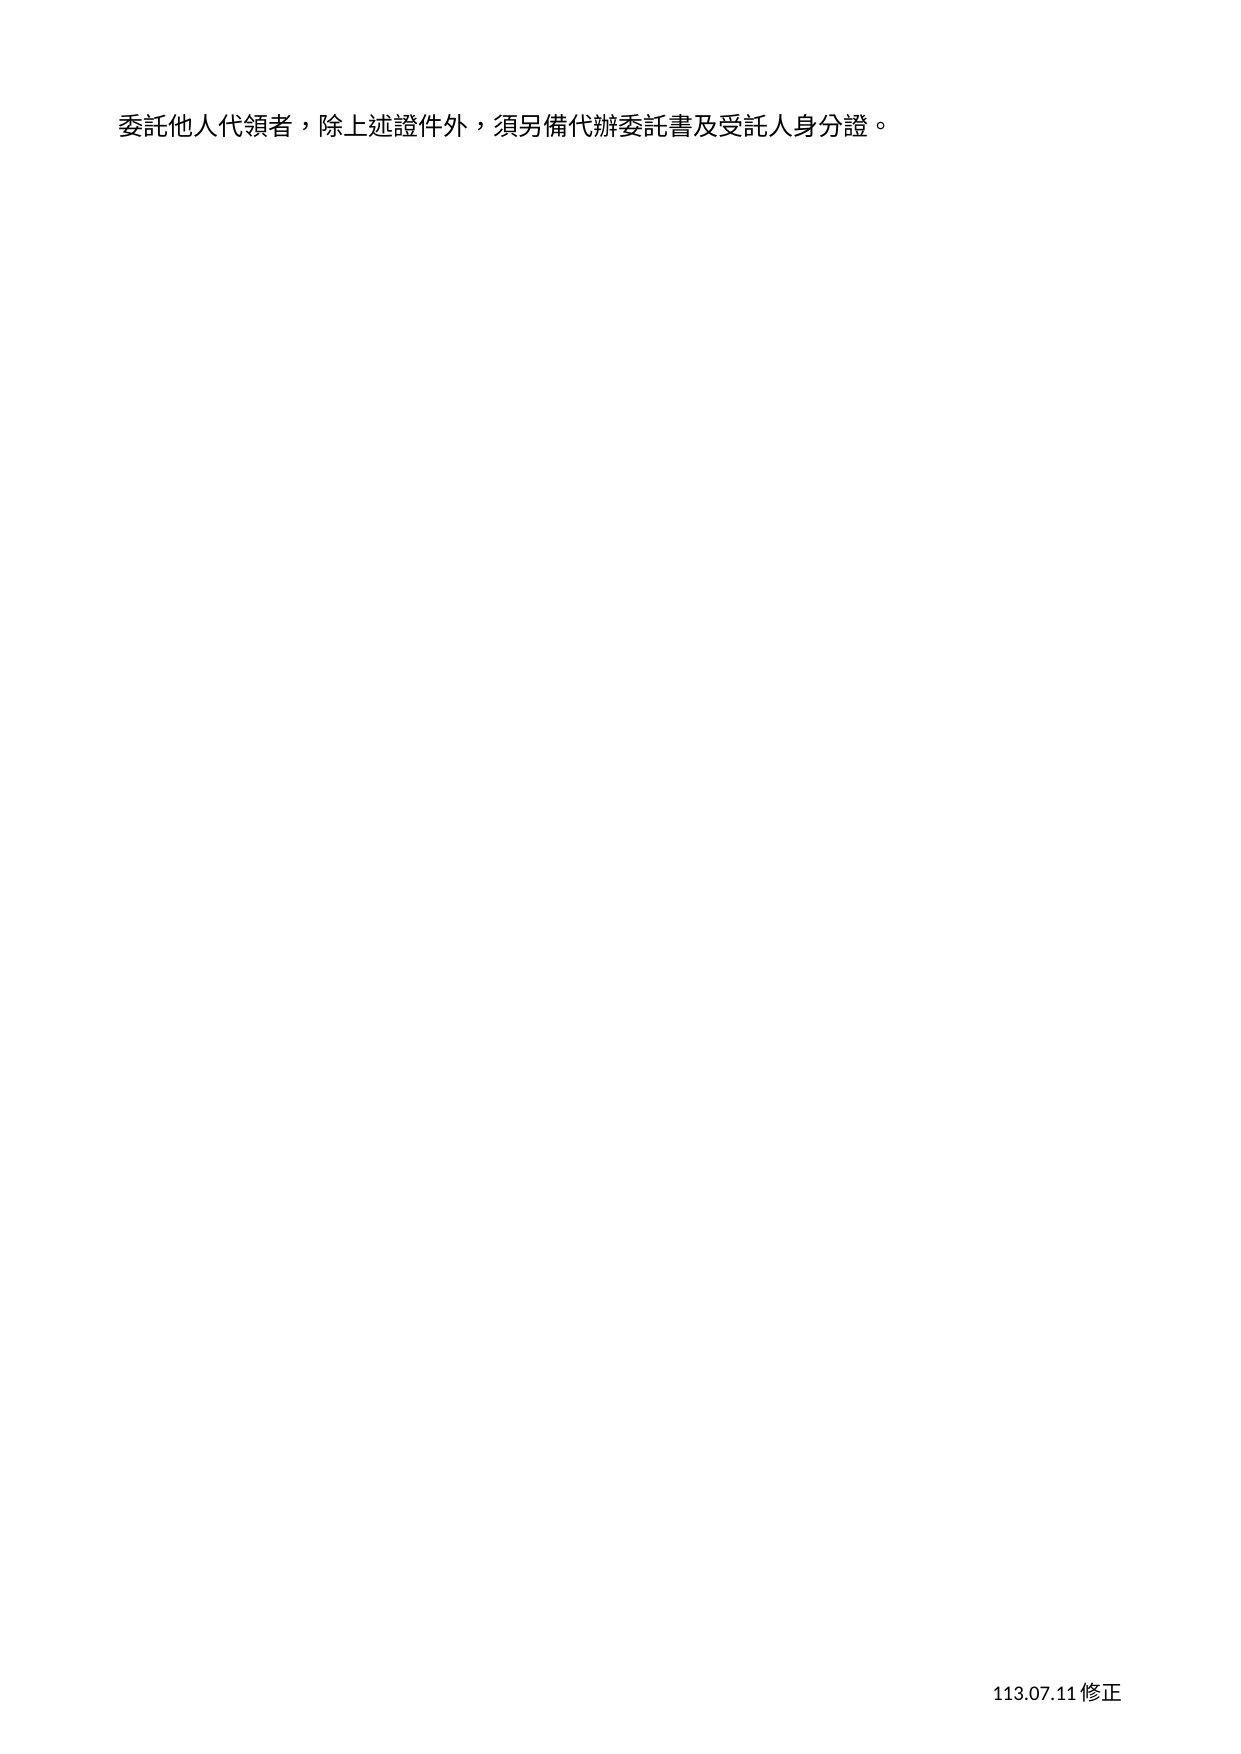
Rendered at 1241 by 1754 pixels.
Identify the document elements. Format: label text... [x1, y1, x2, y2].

text 請先至出納組繳費，持身分證件（身分證/居留證/護照）、繳費收據及本單至註冊組辦理。委託他人代領者，除上述證件外，須另備代辦委託書及受託人身分證。 [118, 106, 1122, 143]
